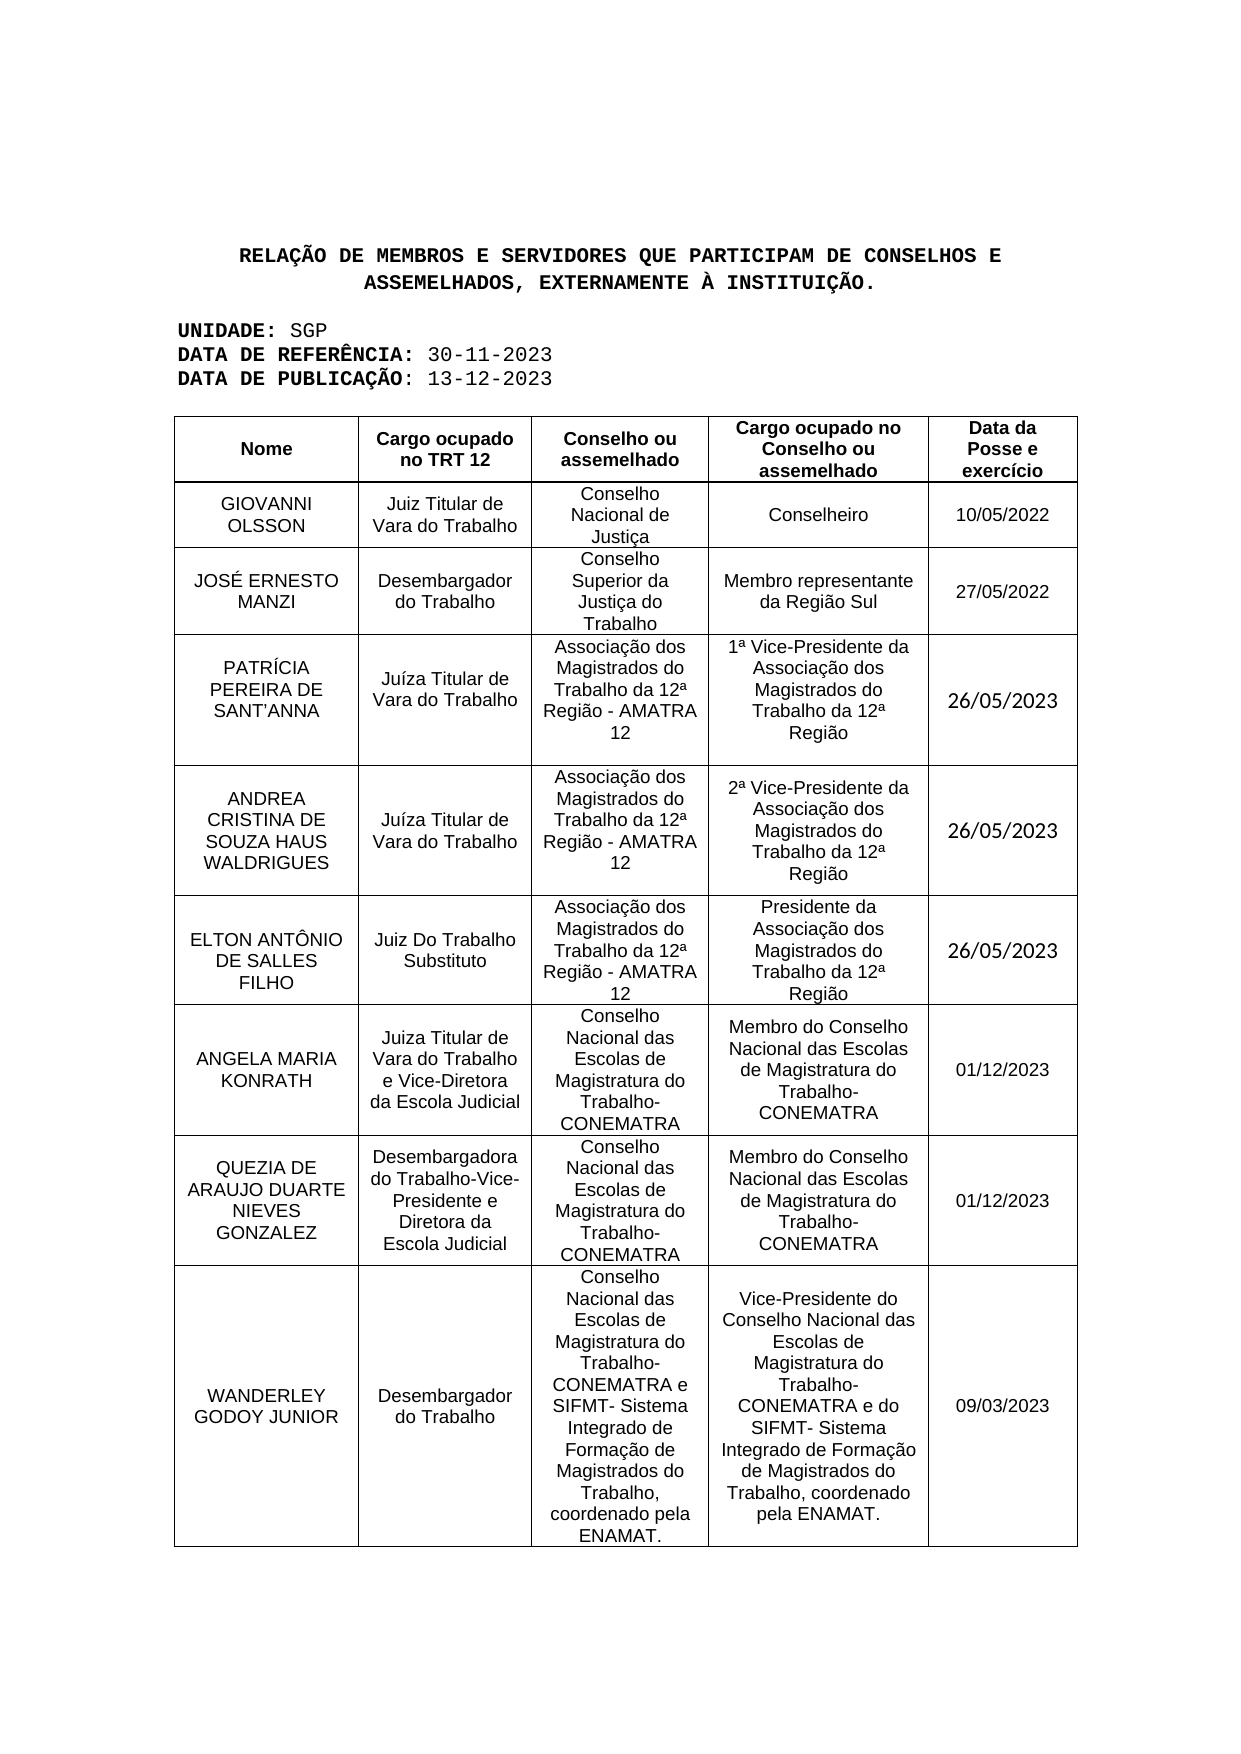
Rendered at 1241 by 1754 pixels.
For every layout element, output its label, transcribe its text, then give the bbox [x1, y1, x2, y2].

table_cell Juiz Titular de Vara do Trabalho [359, 483, 531, 547]
table_cell JOSÉ ERNESTO MANZI [175, 548, 358, 634]
table_cell Desembargadora do Trabalho-Vice-Presidente e Diretora da Escola Judicial [359, 1136, 531, 1265]
table_cell Presidente da Associação dos Magistrados do Trabalho da 12ª Região [709, 896, 928, 1004]
table_header Conselho ou assemelhado [532, 417, 708, 481]
text UNIDADE: SGP [177, 320, 1063, 344]
table_cell Juíza Titular de Vara do Trabalho [359, 766, 531, 895]
table_header Cargo ocupado no Conselho ou assemelhado [709, 417, 928, 481]
table_cell ANDREA CRISTINA DE SOUZA HAUS WALDRIGUES [175, 766, 358, 895]
table_cell WANDERLEY GODOY JUNIOR [175, 1266, 358, 1546]
table_cell Conselho Nacional das Escolas de Magistratura do Trabalho- CONEMATRA [532, 1005, 708, 1134]
table_cell Conselho Nacional das Escolas de Magistratura do Trabalho- CONEMATRA e SIFMT- Sistema Integrado de Formação de Magistrados do Trabalho, coordenado pela ENAMAT. [532, 1266, 708, 1546]
table_cell Juiz Do Trabalho Substituto [359, 896, 531, 1004]
table_cell Membro do Conselho Nacional das Escolas de Magistratura do Trabalho- CONEMATRA [709, 1005, 928, 1134]
table_cell 01/12/2023 [929, 1136, 1077, 1265]
table_cell Conselheiro [709, 483, 928, 547]
table_cell QUEZIA DE ARAUJO DUARTE NIEVES GONZALEZ [175, 1136, 358, 1265]
table_cell Conselho Superior da Justiça do Trabalho [532, 548, 708, 634]
table_cell 1ª Vice-Presidente da Associação dos Magistrados do Trabalho da 12ª Região [709, 635, 928, 765]
table_cell Membro representante da Região Sul [709, 548, 928, 634]
table_cell PATRÍCIA PEREIRA DE SANT’ANNA [175, 635, 358, 765]
table_cell Vice-Presidente do Conselho Nacional das Escolas de Magistratura do Trabalho- CONEMATRA e do SIFMT- Sistema Integrado de Formação de Magistrados do Trabalho, coordenado pela ENAMAT. [709, 1266, 928, 1546]
table_cell Associação dos Magistrados do Trabalho da 12ª Região - AMATRA 12 [532, 766, 708, 895]
table_header Data da Posse e exercício [929, 417, 1077, 481]
table_cell Juíza Titular de Vara do Trabalho [359, 635, 531, 765]
table_cell 26/05/2023 [929, 766, 1077, 895]
table_cell Juiza Titular de Vara do Trabalho e Vice-Diretora da Escola Judicial [359, 1005, 531, 1134]
table_cell ANGELA MARIA KONRATH [175, 1005, 358, 1134]
text DATA DE PUBLICAÇÃO: 13-12-2023 [177, 368, 1063, 391]
table_cell Associação dos Magistrados do Trabalho da 12ª Região - AMATRA 12 [532, 896, 708, 1004]
table_cell Desembargador do Trabalho [359, 548, 531, 634]
table_cell Membro do Conselho Nacional das Escolas de Magistratura do Trabalho- CONEMATRA [709, 1136, 928, 1265]
table_cell 27/05/2022 [929, 548, 1077, 634]
picture [308, 75, 932, 195]
table_cell Conselho Nacional de Justiça [532, 483, 708, 547]
table_cell 01/12/2023 [929, 1005, 1077, 1134]
text DATA DE REFERÊNCIA: 30-11-2023 [177, 344, 1063, 368]
table_cell 10/05/2022 [929, 483, 1077, 547]
table_cell 26/05/2023 [929, 635, 1077, 765]
table_header Cargo ocupado no TRT 12 [359, 417, 531, 481]
text RELAÇÃO DE MEMBROS E SERVIDORES QUE PARTICIPAM DE CONSELHOS E ASSEMELHADOS, EXTERNAMENTE À INSTITUIÇÃO. [177, 245, 1063, 296]
table_cell ELTON ANTÔNIO DE SALLES FILHO [175, 896, 358, 1004]
table_cell 2ª Vice-Presidente da Associação dos Magistrados do Trabalho da 12ª Região [709, 766, 928, 895]
table_cell 09/03/2023 [929, 1266, 1077, 1546]
table_cell Desembargador do Trabalho [359, 1266, 531, 1546]
table_cell Conselho Nacional das Escolas de Magistratura do Trabalho- CONEMATRA [532, 1136, 708, 1265]
table_cell 26/05/2023 [929, 896, 1077, 1004]
table_cell Associação dos Magistrados do Trabalho da 12ª Região - AMATRA 12 [532, 635, 708, 765]
table_header Nome [175, 417, 358, 481]
table_cell GIOVANNI OLSSON [175, 483, 358, 547]
